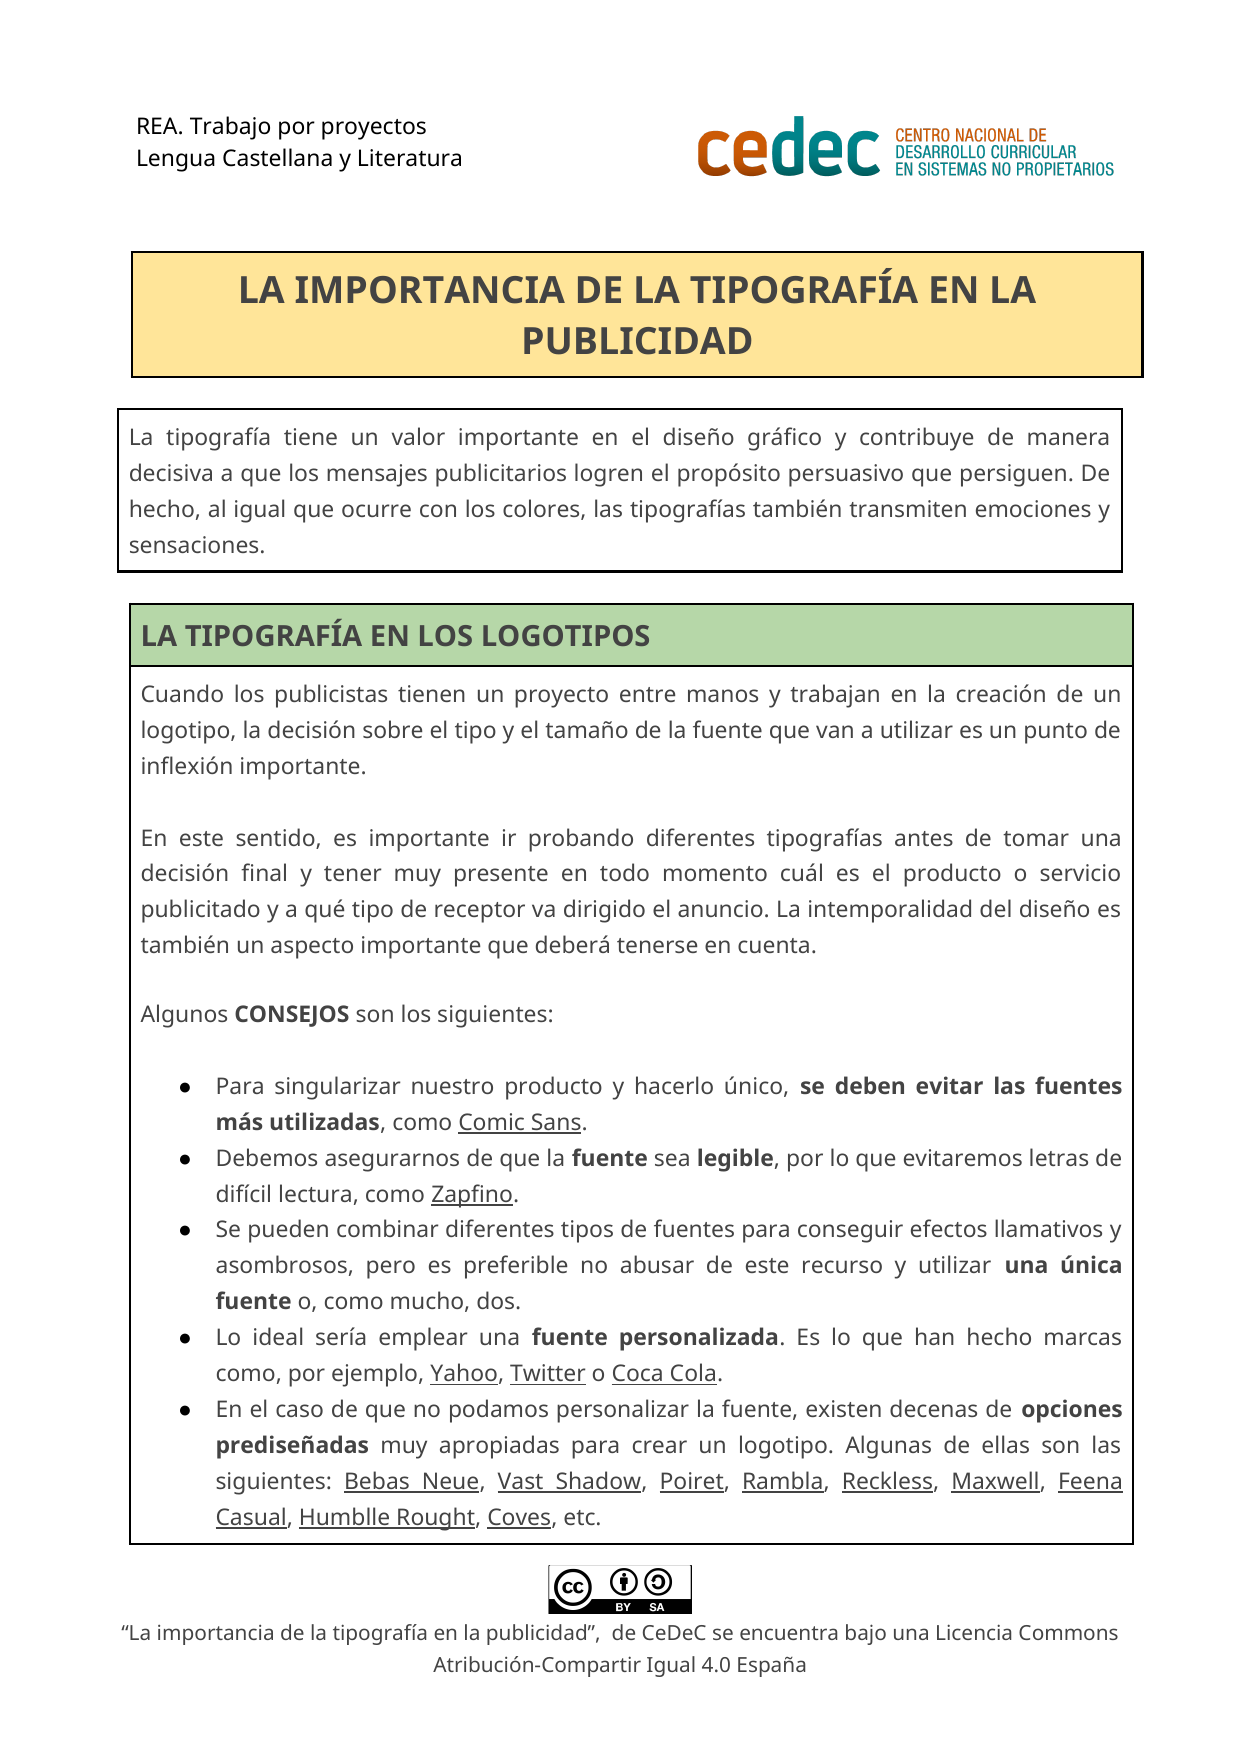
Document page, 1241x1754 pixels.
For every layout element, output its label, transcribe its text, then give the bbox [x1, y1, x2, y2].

table_header La tipografía tiene un valor importante en el diseño gráfico y contribuye de manera decisiva a que los mensajes publicitarios logren el propósito persuasivo que persiguen. De hecho, al igual que ocurre con los colores, las tipografías también transmiten emociones y sensaciones. [119, 410, 1121, 570]
table_header LA TIPOGRAFÍA EN LOS LOGOTIPOS [131, 605, 1132, 665]
table_cell Cuando los publicistas tienen un proyecto entre manos y trabajan en la creación de un logotipo, la decisión sobre el tipo y el tamaño de la fuente que van a utilizar es un punto de inflexión importante. En este sentido, es importante ir probando diferentes tipografías antes de tomar una decisión final y tener muy presente en todo momento cuál es el producto o servicio publicitado y a qué tipo de receptor va dirigido el anuncio. La intemporalidad del diseño es también un aspecto importante que deberá tenerse en cuenta. Algunos CONSEJOS son los siguientes: Para singularizar nuestro producto y hacerlo único, se deben evitar las fuentes más utilizadas, como Comic Sans. Debemos asegurarnos de que la fuente sea legible, por lo que evitaremos letras de difícil lectura, como Zapfino. Se pueden combinar diferentes tipos de fuentes para conseguir efectos llamativos y asombrosos, pero es preferible no abusar de este recurso y utilizar una única fuente o, como mucho, dos. Lo ideal sería emplear una fuente personalizada. Es lo que han hecho marcas como, por ejemplo, Yahoo, Twitter o Coca Cola. En el caso de que no podamos personalizar la fuente, existen decenas de opciones prediseñadas muy apropiadas para crear un logotipo. Algunas de ellas son las siguientes: Bebas Neue, Vast Shadow, Poiret, Rambla, Reckless, Maxwell, Feena Casual, Humblle Rought, Coves, etc. [131, 667, 1132, 1543]
picture [548, 1565, 692, 1614]
table_header LA IMPORTANCIA DE LA TIPOGRAFÍA EN LA PUBLICIDAD [133, 253, 1141, 376]
picture [693, 110, 1120, 184]
